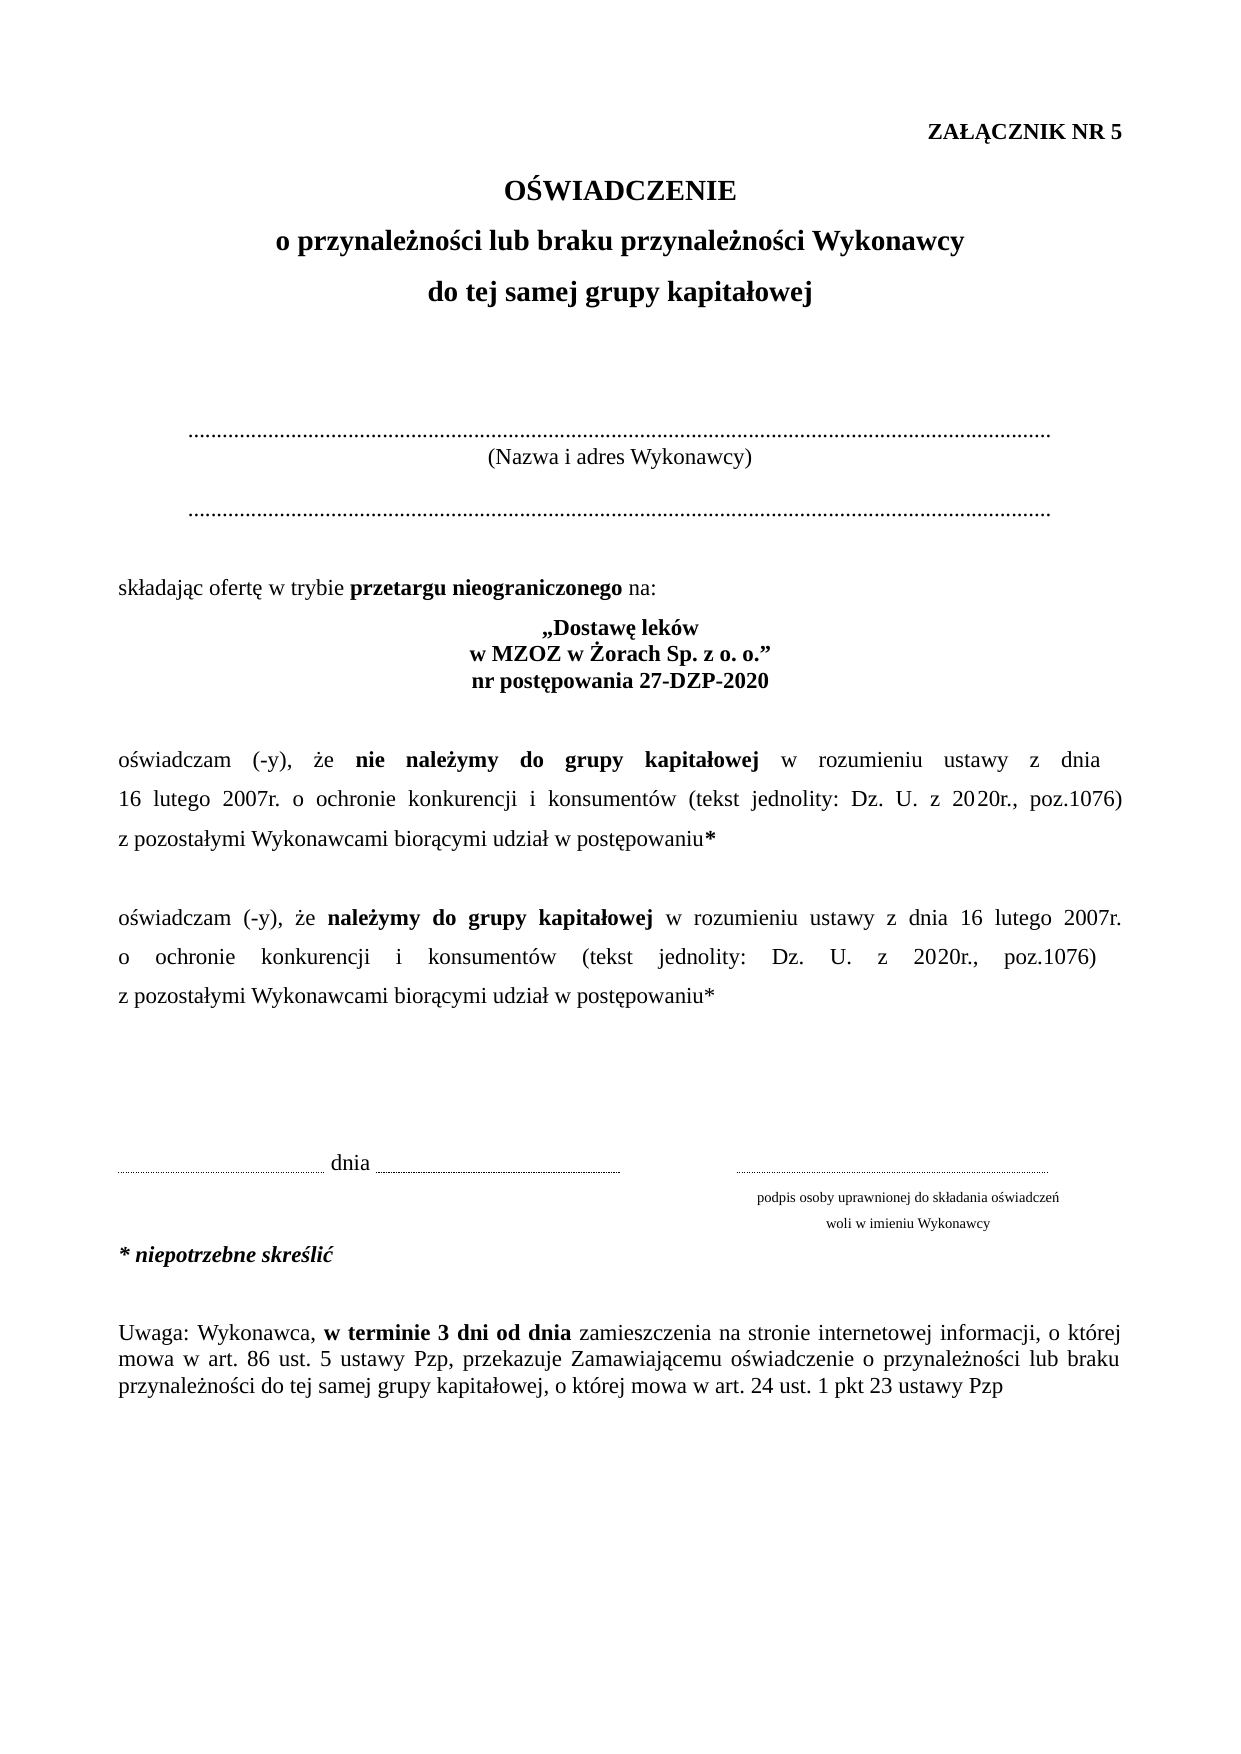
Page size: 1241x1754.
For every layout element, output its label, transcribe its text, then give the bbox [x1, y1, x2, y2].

text (Nazwa i adres Wykonawcy) [118, 443, 1122, 469]
text oświadczam (-y), że należymy do grupy kapitałowej w rozumieniu ustawy z dnia 16 lutego 2007r. o ochronie konkurencji i konsumentów (tekst jednolity: Dz. U. z 2020r., poz.1076) z pozostałymi Wykonawcami biorącymi udział w postępowaniu* [118, 904, 1122, 1009]
subtitle „Dostawę leków [118, 614, 1122, 640]
subtitle Uwaga: Wykonawca, w terminie 3 dni od dnia zamieszczenia na stronie internetowej informacji, o której mowa w art. 86 ust. 5 ustawy Pzp, przekazuje Zamawiającemu oświadczenie o przynależności lub braku przynależności do tej samej grupy kapitałowej, o której mowa w art. 24 ust. 1 pkt 23 ustawy Pzp [118, 1319, 1122, 1398]
text * niepotrzebne skreślić [118, 1241, 1122, 1268]
subtitle w MZOZ w Żorach Sp. z o. o.” [118, 640, 1122, 667]
text do tej samej grupy kapitałowej [118, 274, 1122, 307]
text ....................................................................................................................................................... [118, 495, 1122, 522]
subtitle nr postępowania 27-DZP-2020 [118, 667, 1122, 693]
text OŚWIADCZENIE [118, 173, 1122, 207]
text składając ofertę w trybie przetargu nieograniczonego na: [118, 574, 1122, 601]
text dnia [118, 1149, 1122, 1175]
text podpis osoby uprawnionej do składania oświadczeń [694, 1188, 1122, 1215]
text ....................................................................................................................................................... [118, 416, 1122, 443]
text o przynależności lub braku przynależności Wykonawcy [118, 223, 1122, 257]
text woli w imieniu Wykonawcy [694, 1215, 1122, 1241]
text ZAŁĄCZNIK NR 5 [118, 118, 1122, 144]
text oświadczam (-y), że nie należymy do grupy kapitałowej w rozumieniu ustawy z dnia 16 lutego 2007r. o ochronie konkurencji i konsumentów (tekst jednolity: Dz. U. z 2020r., poz.1076) z pozostałymi Wykonawcami biorącymi udział w postępowaniu* [118, 746, 1122, 851]
